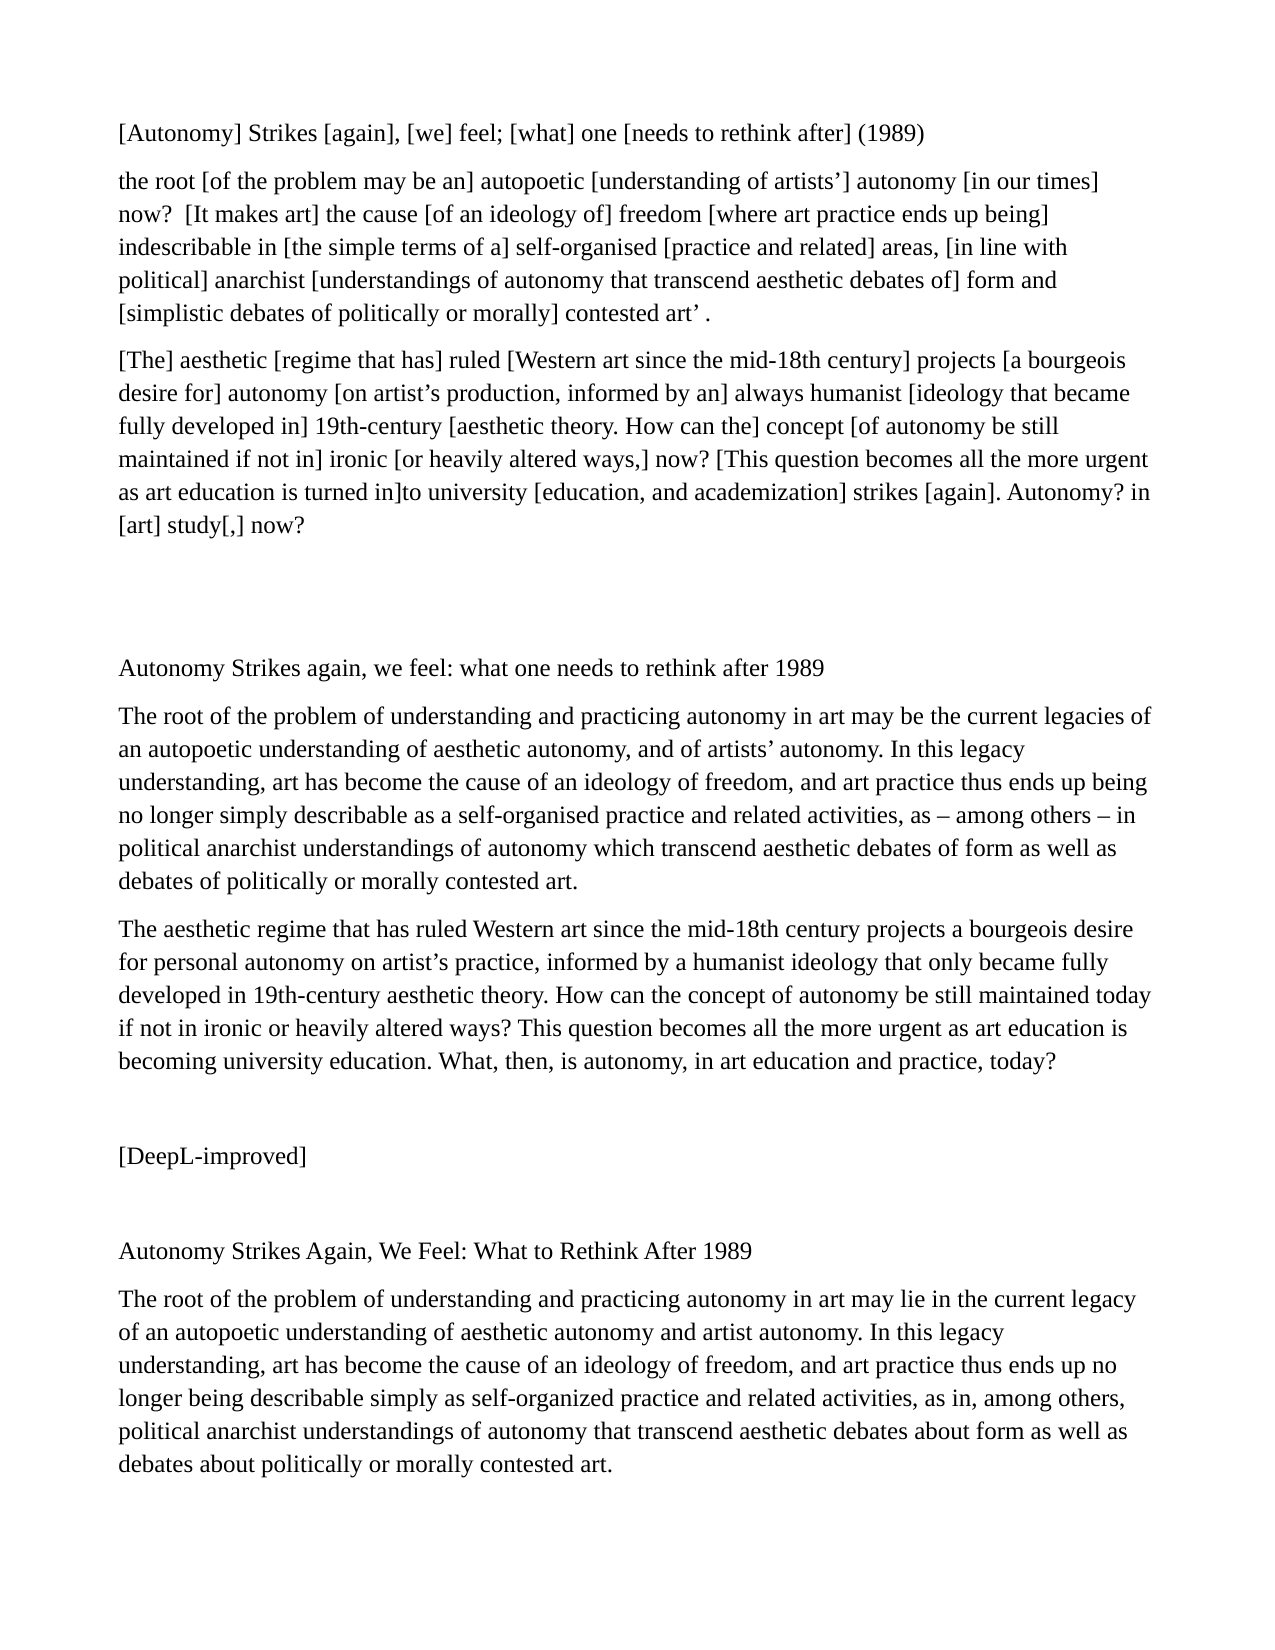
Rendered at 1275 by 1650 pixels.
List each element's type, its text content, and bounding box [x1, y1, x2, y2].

text [Autonomy] Strikes [again], [we] feel; [what] one [needs to rethink after] (1989) [118, 118, 1157, 147]
text [The] aesthetic [regime that has] ruled [Western art since the mid-18th century] projects [a bourgeois desire for] autonomy [on artist’s production, informed by an] always humanist [ideology that became fully developed in] 19th-century [aesthetic theory. How can the] concept [of autonomy be still maintained if not in] ironic [or heavily altered ways,] now? [This question becomes all the more urgent as art education is turned in]to university [education, and academization] strikes [again]. Autonomy? in [art] study[,] now? [118, 345, 1157, 539]
text Autonomy Strikes Again, We Feel: What to Rethink After 1989 [118, 1236, 1157, 1265]
text The root of the problem of understanding and practicing autonomy in art may lie in the current legacy of an autopoetic understanding of aesthetic autonomy and artist autonomy. In this legacy understanding, art has become the cause of an ideology of freedom, and art practice thus ends up no longer being describable simply as self-organized practice and related activities, as in, among others, political anarchist understandings of autonomy that transcend aesthetic debates about form as well as debates about politically or morally contested art. [118, 1284, 1157, 1478]
text The aesthetic regime that has ruled Western art since the mid-18th century projects a bourgeois desire for personal autonomy on artist’s practice, informed by a humanist ideology that only became fully developed in 19th-century aesthetic theory. How can the concept of autonomy be still maintained today if not in ironic or heavily altered ways? This question becomes all the more urgent as art education is becoming university education. What, then, is autonomy, in art education and practice, today? [118, 914, 1157, 1074]
text [DeepL-improved] [118, 1141, 1157, 1170]
text Autonomy Strikes again, we feel: what one needs to rethink after 1989 [118, 653, 1157, 682]
text the root [of the problem may be an] autopoetic [understanding of artists’] autonomy [in our times] now? [It makes art] the cause [of an ideology of] freedom [where art practice ends up being] indescribable in [the simple terms of a] self-organised [practice and related] areas, [in line with political] anarchist [understandings of autonomy that transcend aesthetic debates of] form and [simplistic debates of politically or morally] contested art’ . [118, 166, 1157, 327]
text The root of the problem of understanding and practicing autonomy in art may be the current legacies of an autopoetic understanding of aesthetic autonomy, and of artists’ autonomy. In this legacy understanding, art has become the cause of an ideology of freedom, and art practice thus ends up being no longer simply describable as a self-organised practice and related activities, as – among others – in political anarchist understandings of autonomy which transcend aesthetic debates of form as well as debates of politically or morally contested art. [118, 701, 1157, 895]
